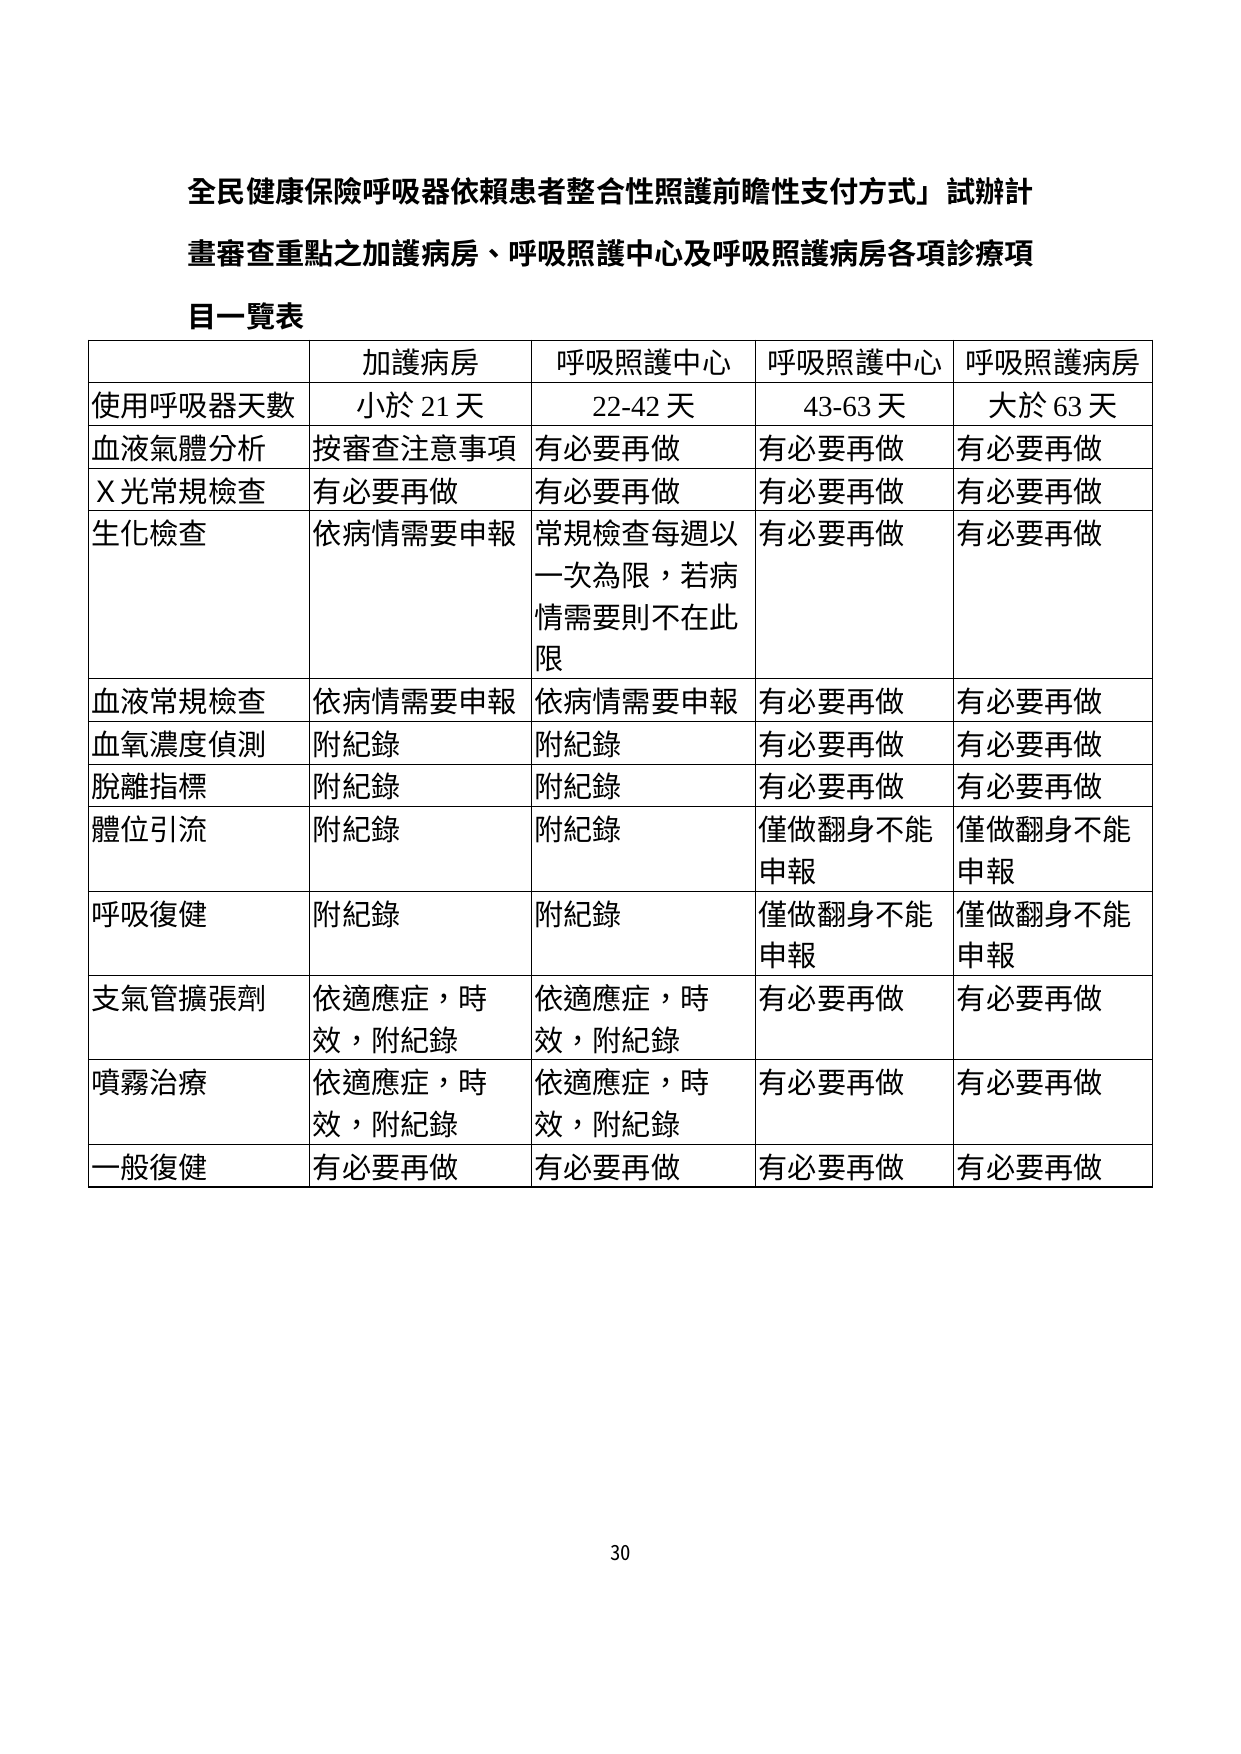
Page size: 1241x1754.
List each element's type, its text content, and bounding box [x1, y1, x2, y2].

table_cell 附紀錄 [310, 722, 531, 763]
table_cell 有必要再做 [310, 1145, 531, 1186]
table_header 呼吸照護病房 [954, 341, 1152, 382]
table_cell 附紀錄 [532, 722, 755, 763]
table_cell 有必要再做 [954, 426, 1152, 468]
table_cell 有必要再做 [310, 469, 531, 510]
text 全民健康保險呼吸器依賴患者整合性照護前瞻性支付方式」試辦計畫審查重點之加護病房、呼吸照護中心及呼吸照護病房各項診療項目一覽表 [187, 152, 1053, 339]
table_cell 僅做翻身不能申報 [954, 807, 1152, 891]
table_cell 22-42天 [532, 383, 755, 425]
table_cell 有必要再做 [532, 1145, 755, 1186]
table_cell 附紀錄 [532, 892, 755, 975]
table_cell 依適應症，時效，附紀錄 [532, 1060, 755, 1144]
table_cell 一般復健 [89, 1145, 309, 1186]
table_cell 有必要再做 [756, 722, 953, 763]
table_cell 支氣管擴張劑 [89, 976, 309, 1059]
table_cell 有必要再做 [756, 679, 953, 721]
table_cell 大於63天 [954, 383, 1152, 425]
table_cell 有必要再做 [954, 511, 1152, 678]
table_cell 體位引流 [89, 807, 309, 891]
table_cell 有必要再做 [756, 1060, 953, 1144]
table_cell 依病情需要申報 [532, 679, 755, 721]
table_cell 脫離指標 [89, 765, 309, 806]
table_cell 有必要再做 [954, 765, 1152, 806]
table_cell 有必要再做 [532, 426, 755, 468]
table_cell 生化檢查 [89, 511, 309, 678]
table_cell 有必要再做 [756, 511, 953, 678]
table_cell 血氧濃度偵測 [89, 722, 309, 763]
table_cell 依適應症，時效，附紀錄 [310, 976, 531, 1059]
table_cell 小於21天 [310, 383, 531, 425]
table_cell 有必要再做 [532, 469, 755, 510]
table_cell 僅做翻身不能申報 [756, 892, 953, 975]
table_header [89, 341, 309, 382]
table_cell 依病情需要申報 [310, 511, 531, 678]
table_cell 附紀錄 [310, 892, 531, 975]
table_cell 呼吸復健 [89, 892, 309, 975]
table_cell 血液氣體分析 [89, 426, 309, 468]
table_cell 血液常規檢查 [89, 679, 309, 721]
table_cell 僅做翻身不能申報 [954, 892, 1152, 975]
table_cell 有必要再做 [954, 722, 1152, 763]
table_header 呼吸照護中心 [532, 341, 755, 382]
table_header 加護病房 [310, 341, 531, 382]
table_cell 依病情需要申報 [310, 679, 531, 721]
table_cell 有必要再做 [756, 1145, 953, 1186]
table_cell 常規檢查每週以一次為限，若病情需要則不在此限 [532, 511, 755, 678]
table_cell 使用呼吸器天數 [89, 383, 309, 425]
table_cell 附紀錄 [532, 807, 755, 891]
table_cell 附紀錄 [310, 765, 531, 806]
table_cell Ｘ光常規檢查 [89, 469, 309, 510]
table_cell 有必要再做 [954, 1060, 1152, 1144]
table_cell 43-63天 [756, 383, 953, 425]
table_cell 有必要再做 [756, 469, 953, 510]
table_cell 附紀錄 [532, 765, 755, 806]
table_cell 附紀錄 [310, 807, 531, 891]
table_cell 依適應症，時效，附紀錄 [310, 1060, 531, 1144]
table_cell 有必要再做 [954, 976, 1152, 1059]
table_cell 僅做翻身不能申報 [756, 807, 953, 891]
table_cell 有必要再做 [954, 679, 1152, 721]
table_cell 噴霧治療 [89, 1060, 309, 1144]
table_cell 依適應症，時效，附紀錄 [532, 976, 755, 1059]
table_cell 按審查注意事項 [310, 426, 531, 468]
table_cell 有必要再做 [954, 1145, 1152, 1186]
table_cell 有必要再做 [756, 426, 953, 468]
table_cell 有必要再做 [756, 976, 953, 1059]
table_cell 有必要再做 [954, 469, 1152, 510]
table_header 呼吸照護中心 [756, 341, 953, 382]
table_cell 有必要再做 [756, 765, 953, 806]
